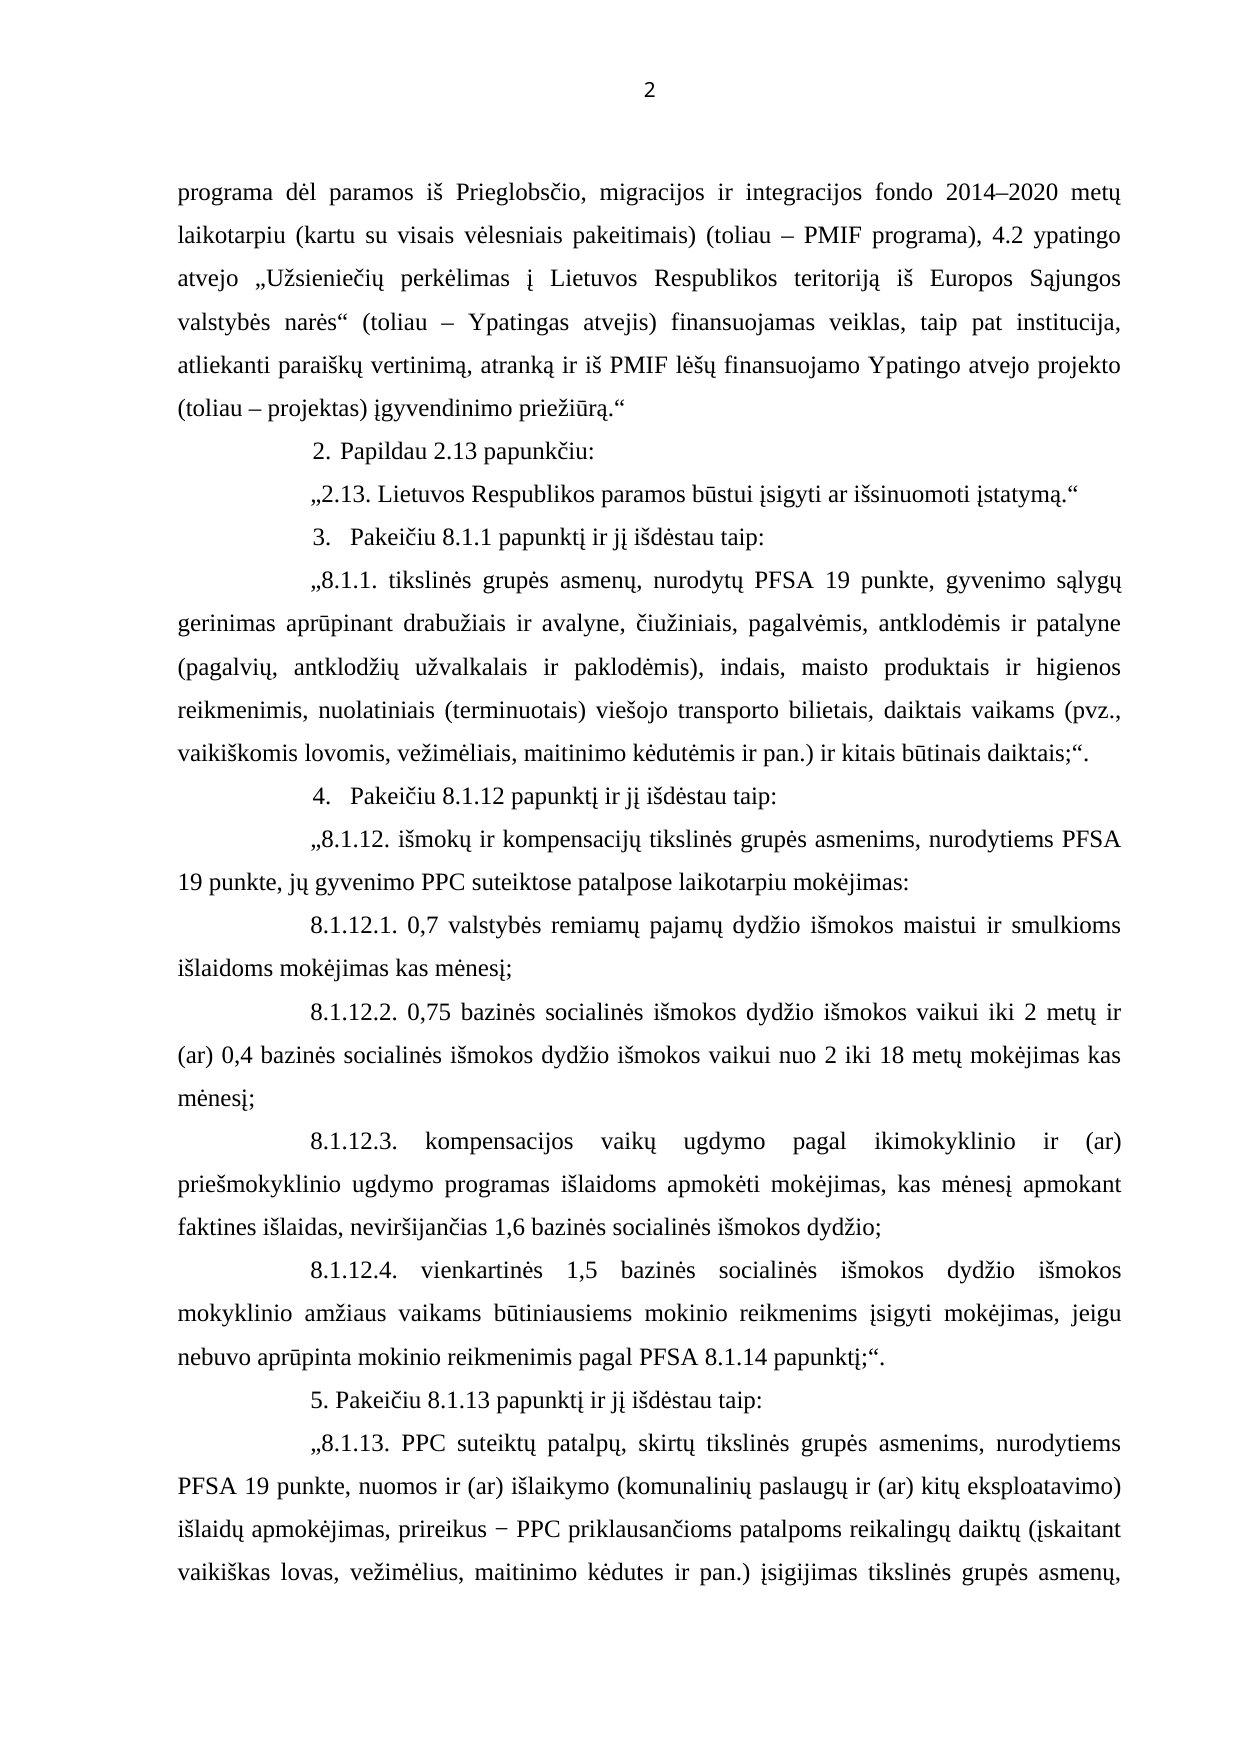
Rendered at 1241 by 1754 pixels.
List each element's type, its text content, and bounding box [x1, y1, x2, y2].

text „8.1.1. tikslinės grupės asmenų, nurodytų PFSA 19 punkte, gyvenimo sąlygų gerinimas aprūpinant drabužiais ir avalyne, čiužiniais, pagalvėmis, antklodėmis ir patalyne (pagalvių, antklodžių užvalkalais ir paklodėmis), indais, maisto produktais ir higienos reikmenimis, nuolatiniais (terminuotais) viešojo transporto bilietais, daiktais vaikams (pvz., vaikiškomis lovomis, vežimėliais, maitinimo kėdutėmis ir pan.) ir kitais būtinais daiktais;“. [177, 565, 1122, 767]
text 2. Papildau 2.13 papunkčiu: [312, 436, 1122, 465]
text „8.1.13. PPC suteiktų patalpų, skirtų tikslinės grupės asmenims, nurodytiems PFSA 19 punkte, nuomos ir (ar) išlaikymo (komunalinių paslaugų ir (ar) kitų eksploatavimo) išlaidų apmokėjimas, prireikus − PPC priklausančioms patalpoms reikalingų daiktų (įskaitant vaikiškas lovas, vežimėlius, maitinimo kėdutes ir pan.) įsigijimas tikslinės grupės asmenų, [177, 1428, 1122, 1586]
text 4. Pakeičiu 8.1.12 papunktį ir jį išdėstau taip: [312, 781, 1122, 810]
text 8.1.12.2. 0,75 bazinės socialinės išmokos dydžio išmokos vaikui iki 2 metų ir (ar) 0,4 bazinės socialinės išmokos dydžio išmokos vaikui nuo 2 iki 18 metų mokėjimas kas mėnesį; [177, 997, 1122, 1112]
text 8.1.12.1. 0,7 valstybės remiamų pajamų dydžio išmokos maistui ir smulkioms išlaidoms mokėjimas kas mėnesį; [177, 910, 1122, 982]
text 3. Pakeičiu 8.1.1 papunktį ir jį išdėstau taip: [312, 522, 1122, 551]
text 5. Pakeičiu 8.1.13 papunktį ir jį išdėstau taip: [177, 1385, 1122, 1413]
text 8.1.12.3. kompensacijos vaikų ugdymo pagal ikimokyklinio ir (ar) priešmokyklinio ugdymo programas išlaidoms apmokėti mokėjimas, kas mėnesį apmokant faktines išlaidas, neviršijančias 1,6 bazinės socialinės išmokos dydžio; [177, 1126, 1122, 1241]
text 8.1.12.4. vienkartinės 1,5 bazinės socialinės išmokos dydžio išmokos mokyklinio amžiaus vaikams būtiniausiems mokinio reikmenims įsigyti mokėjimas, jeigu nebuvo aprūpinta mokinio reikmenimis pagal PFSA 8.1.14 papunktį;“. [177, 1255, 1122, 1370]
text „8.1.12. išmokų ir kompensacijų tikslinės grupės asmenims, nurodytiems PFSA 19 punkte, jų gyvenimo PPC suteiktose patalpose laikotarpiu mokėjimas: [177, 824, 1122, 896]
text „2.13. Lietuvos Respublikos paramos būstui įsigyti ar išsinuomoti įstatymą.“ [310, 479, 1122, 508]
text programa dėl paramos iš Prieglobsčio, migracijos ir integracijos fondo 2014–2020 metų laikotarpiu (kartu su visais vėlesniais pakeitimais) (toliau – PMIF programa), 4.2 ypatingo atvejo „Užsieniečių perkėlimas į Lietuvos Respublikos teritoriją iš Europos Sąjungos valstybės narės“ (toliau – Ypatingas atvejis) finansuojamas veiklas, taip pat institucija, atliekanti paraiškų vertinimą, atranką ir iš PMIF lėšų finansuojamo Ypatingo atvejo projekto (toliau – projektas) įgyvendinimo priežiūrą.“ [177, 177, 1122, 422]
